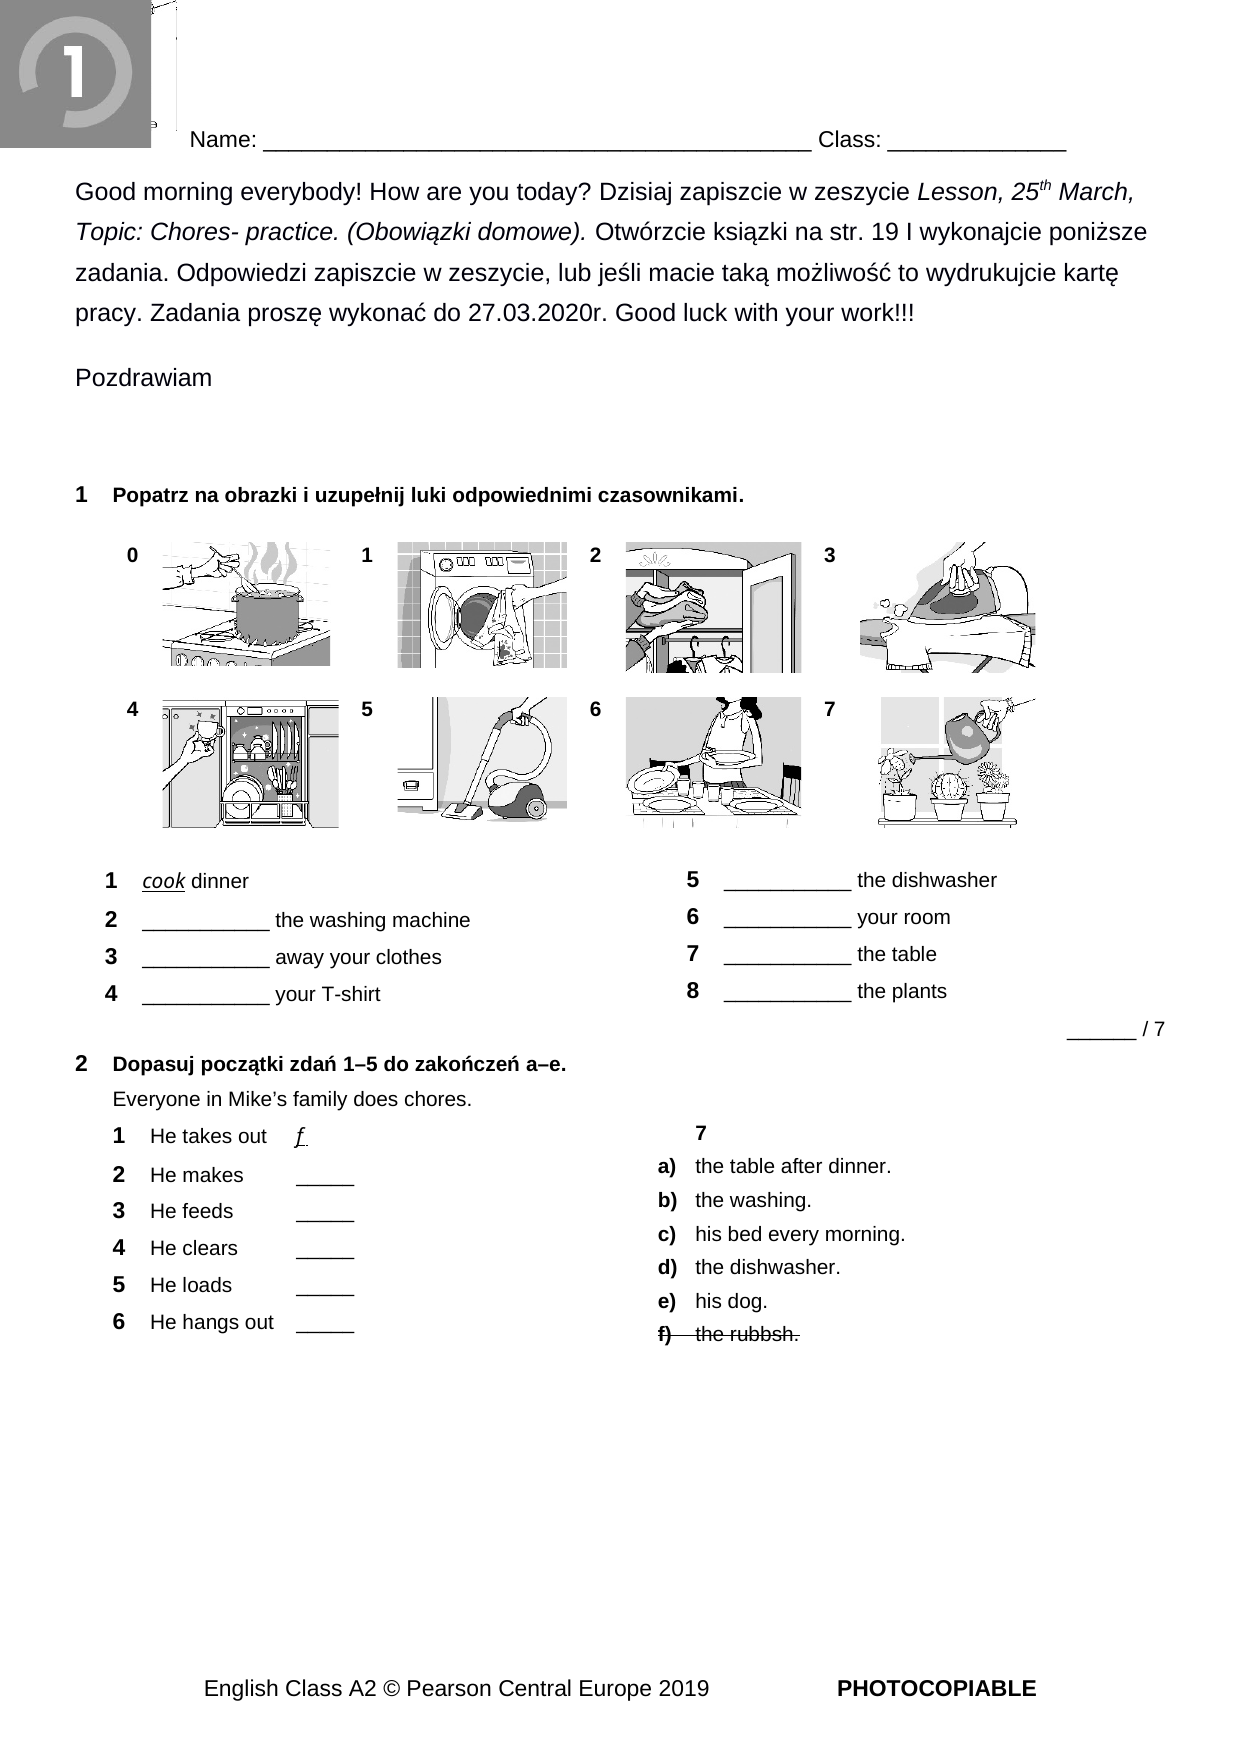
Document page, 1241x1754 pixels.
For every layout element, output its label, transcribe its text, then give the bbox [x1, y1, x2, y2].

list ___________ the table [686, 940, 1165, 966]
list his bed every morning. [658, 1221, 1165, 1245]
table_header [849, 530, 1047, 685]
list He takes out f [112, 1121, 620, 1149]
list He clears _____ [112, 1234, 620, 1261]
picture [625, 542, 802, 673]
picture [397, 542, 567, 668]
text Pozdrawiam [75, 363, 1165, 392]
table_header 1 [350, 530, 386, 685]
list the rubbsh. [658, 1322, 1165, 1346]
list the table after dinner. [658, 1154, 1165, 1178]
list He loads _____ [112, 1271, 620, 1297]
list He hangs out _____ [112, 1308, 620, 1334]
table_header [151, 530, 350, 685]
table_header 0 [115, 530, 151, 685]
list ___________ away your clothes [104, 943, 583, 969]
list the dishwasher. [658, 1255, 1165, 1279]
picture [860, 697, 1036, 828]
table_header [615, 530, 813, 685]
list ___________ the plants [686, 977, 1165, 1003]
picture [625, 697, 802, 828]
list He feeds _____ [112, 1197, 620, 1224]
table_header 2 [578, 530, 614, 685]
table_cell [151, 685, 350, 840]
table_cell 4 [115, 685, 151, 840]
text Good morning everybody! How are you today? Dzisiaj zapiszcie w zeszycie Lesson, 25th March, Topic: Chores- practice. (Obowiązki domowe). Otwórzcie ksiązki na str. 19 I wykonajcie poniższe zadania. Odpowiedzi zapiszcie w zeszycie, lub jeśli macie taką możliwość to wydrukujcie kartę pracy. Zadania proszę wykonać do 27.03.2020r. Good luck with your work!!! [75, 177, 1165, 327]
picture [397, 697, 567, 822]
list ___________ the washing machine [104, 906, 583, 932]
table_header [386, 530, 578, 685]
list Dopasuj początki zdań 1–5 do zakończeń a–e. [75, 1050, 1165, 1077]
table_cell 6 [578, 685, 614, 840]
list the washing. [658, 1188, 1165, 1212]
picture [162, 697, 339, 828]
picture [162, 542, 331, 666]
list Popatrz na obrazki i uzupełnij luki odpowiednimi czasownikami. [75, 481, 1165, 507]
table_cell [849, 685, 1047, 840]
text Everyone in Mike’s family does chores. [75, 1087, 1165, 1111]
picture [860, 542, 1036, 673]
table_cell [615, 685, 813, 840]
list his dog. [658, 1288, 1165, 1312]
table_cell 5 [350, 685, 386, 840]
table_cell [386, 685, 578, 840]
list ___________ your room [686, 903, 1165, 929]
list ___________ the dishwasher [686, 866, 1165, 893]
table_cell 7 [813, 685, 849, 840]
table_header 3 [813, 530, 849, 685]
list ___________ your T-shirt [104, 980, 583, 1006]
list cook dinner [104, 866, 583, 895]
picture [0, 0, 177, 148]
list He makes _____ [112, 1161, 620, 1187]
text ______ / 7 [75, 1017, 1165, 1041]
